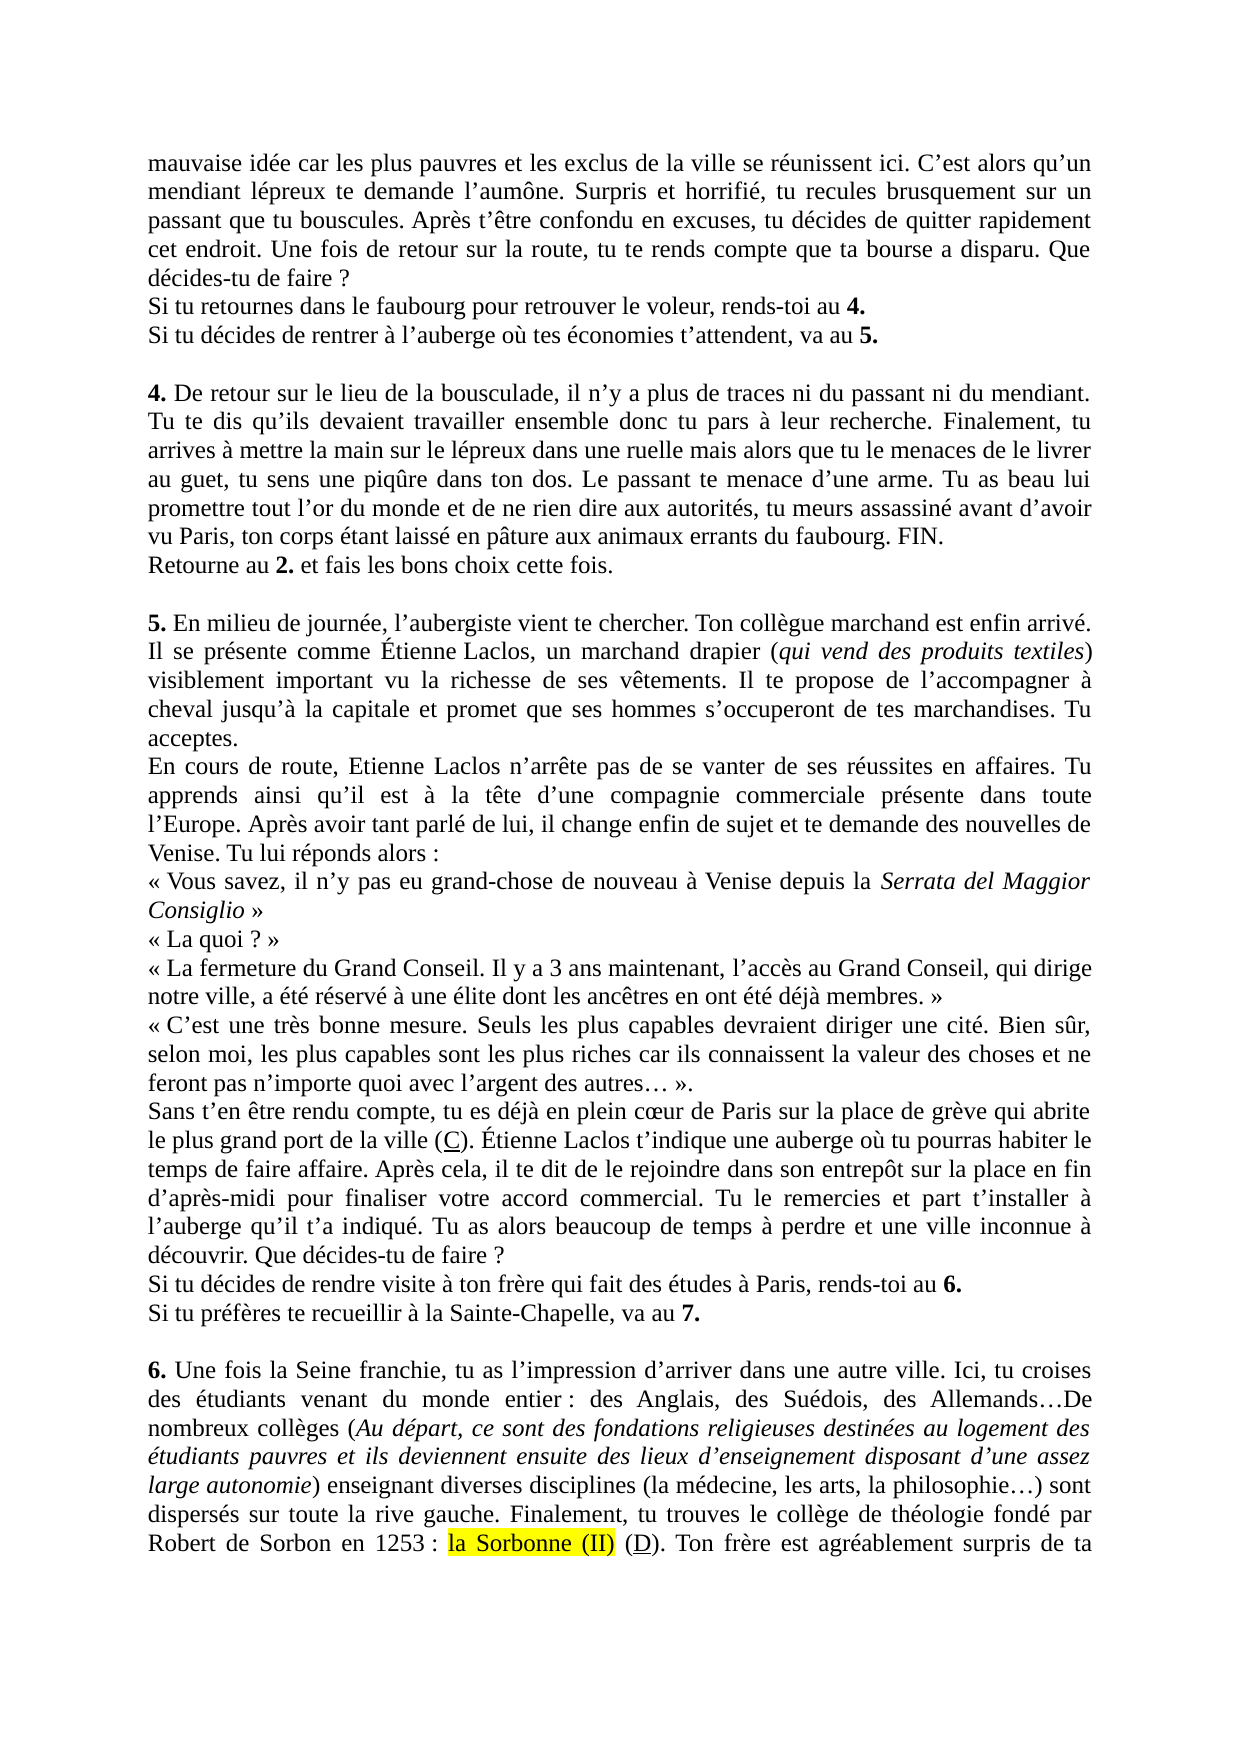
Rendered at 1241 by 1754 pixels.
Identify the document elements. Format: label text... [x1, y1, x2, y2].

text « La fermeture du Grand Conseil. Il y a 3 ans maintenant, l’accès au Grand Conseil, qui dirige notre ville, a été réservé à une élite dont les ancêtres en ont été déjà membres. » [148, 953, 1093, 1010]
text 4. De retour sur le lieu de la bousculade, il n’y a plus de traces ni du passant ni du mendiant. Tu te dis qu’ils devaient travailler ensemble donc tu pars à leur recherche. Finalement, tu arrives à mettre la main sur le lépreux dans une ruelle mais alors que tu le menaces de le livrer au guet, tu sens une piqûre dans ton dos. Le passant te menace d’une arme. Tu as beau lui promettre tout l’or du monde et de ne rien dire aux autorités, tu meurs assassiné avant d’avoir vu Paris, ton corps étant laissé en pâture aux animaux errants du faubourg. FIN. [148, 378, 1093, 550]
text Retourne au 2. et fais les bons choix cette fois. [148, 550, 1093, 579]
text Sans t’en être rendu compte, tu es déjà en plein cœur de Paris sur la place de grève qui abrite le plus grand port de la ville (C). Étienne Laclos t’indique une auberge où tu pourras habiter le temps de faire affaire. Après cela, il te dit de le rejoindre dans son entrepôt sur la place en fin d’après-midi pour finaliser votre accord commercial. Tu le remercies et part t’installer à l’auberge qu’il t’a indiqué. Tu as alors beaucoup de temps à perdre et une ville inconnue à découvrir. Que décides-tu de faire ? [148, 1096, 1093, 1269]
text Si tu décides de rendre visite à ton frère qui fait des études à Paris, rends-toi au 6. [148, 1269, 1093, 1298]
text Si tu retournes dans le faubourg pour retrouver le voleur, rends-toi au 4. [148, 291, 1093, 320]
text 5. En milieu de journée, l’aubergiste vient te chercher. Ton collègue marchand est enfin arrivé. Il se présente comme Étienne Laclos, un marchand drapier (qui vend des produits textiles) visiblement important vu la richesse de ses vêtements. Il te propose de l’accompagner à cheval jusqu’à la capitale et promet que ses hommes s’occuperont de tes marchandises. Tu acceptes. [148, 608, 1093, 751]
text Si tu décides de rentrer à l’auberge où tes économies t’attendent, va au 5. [148, 320, 1093, 349]
text En cours de route, Etienne Laclos n’arrête pas de se vanter de ses réussites en affaires. Tu apprends ainsi qu’il est à la tête d’une compagnie commerciale présente dans toute l’Europe. Après avoir tant parlé de lui, il change enfin de sujet et te demande des nouvelles de Venise. Tu lui réponds alors : [148, 751, 1093, 866]
text « Vous savez, il n’y pas eu grand-chose de nouveau à Venise depuis la Serrata del Maggior Consiglio » [148, 866, 1093, 924]
text « C’est une très bonne mesure. Seuls les plus capables devraient diriger une cité. Bien sûr, selon moi, les plus capables sont les plus riches car ils connaissent la valeur des choses et ne feront pas n’importe quoi avec l’argent des autres… ». [148, 1010, 1093, 1096]
text Si tu préfères te recueillir à la Sainte-Chapelle, va au 7. [148, 1298, 1093, 1326]
text 6. Une fois la Seine franchie, tu as l’impression d’arriver dans une autre ville. Ici, tu croises des étudiants venant du monde entier : des Anglais, des Suédois, des Allemands…De nombreux collèges (Au départ, ce sont des fondations religieuses destinées au logement des étudiants pauvres et ils deviennent ensuite des lieux d’enseignement disposant d’une assez large autonomie) enseignant diverses disciplines (la médecine, les arts, la philosophie…) sont dispersés sur toute la rive gauche. Finalement, tu trouves le collège de théologie fondé par Robert de Sorbon en 1253 : la Sorbonne (II) (D). Ton frère est agréablement surpris de ta [148, 1355, 1093, 1556]
text « La quoi ? » [148, 924, 1093, 953]
text mauvaise idée car les plus pauvres et les exclus de la ville se réunissent ici. C’est alors qu’un mendiant lépreux te demande l’aumône. Surpris et horrifié, tu recules brusquement sur un passant que tu bouscules. Après t’être confondu en excuses, tu décides de quitter rapidement cet endroit. Une fois de retour sur la route, tu te rends compte que ta bourse a disparu. Que décides-tu de faire ? [148, 148, 1093, 291]
